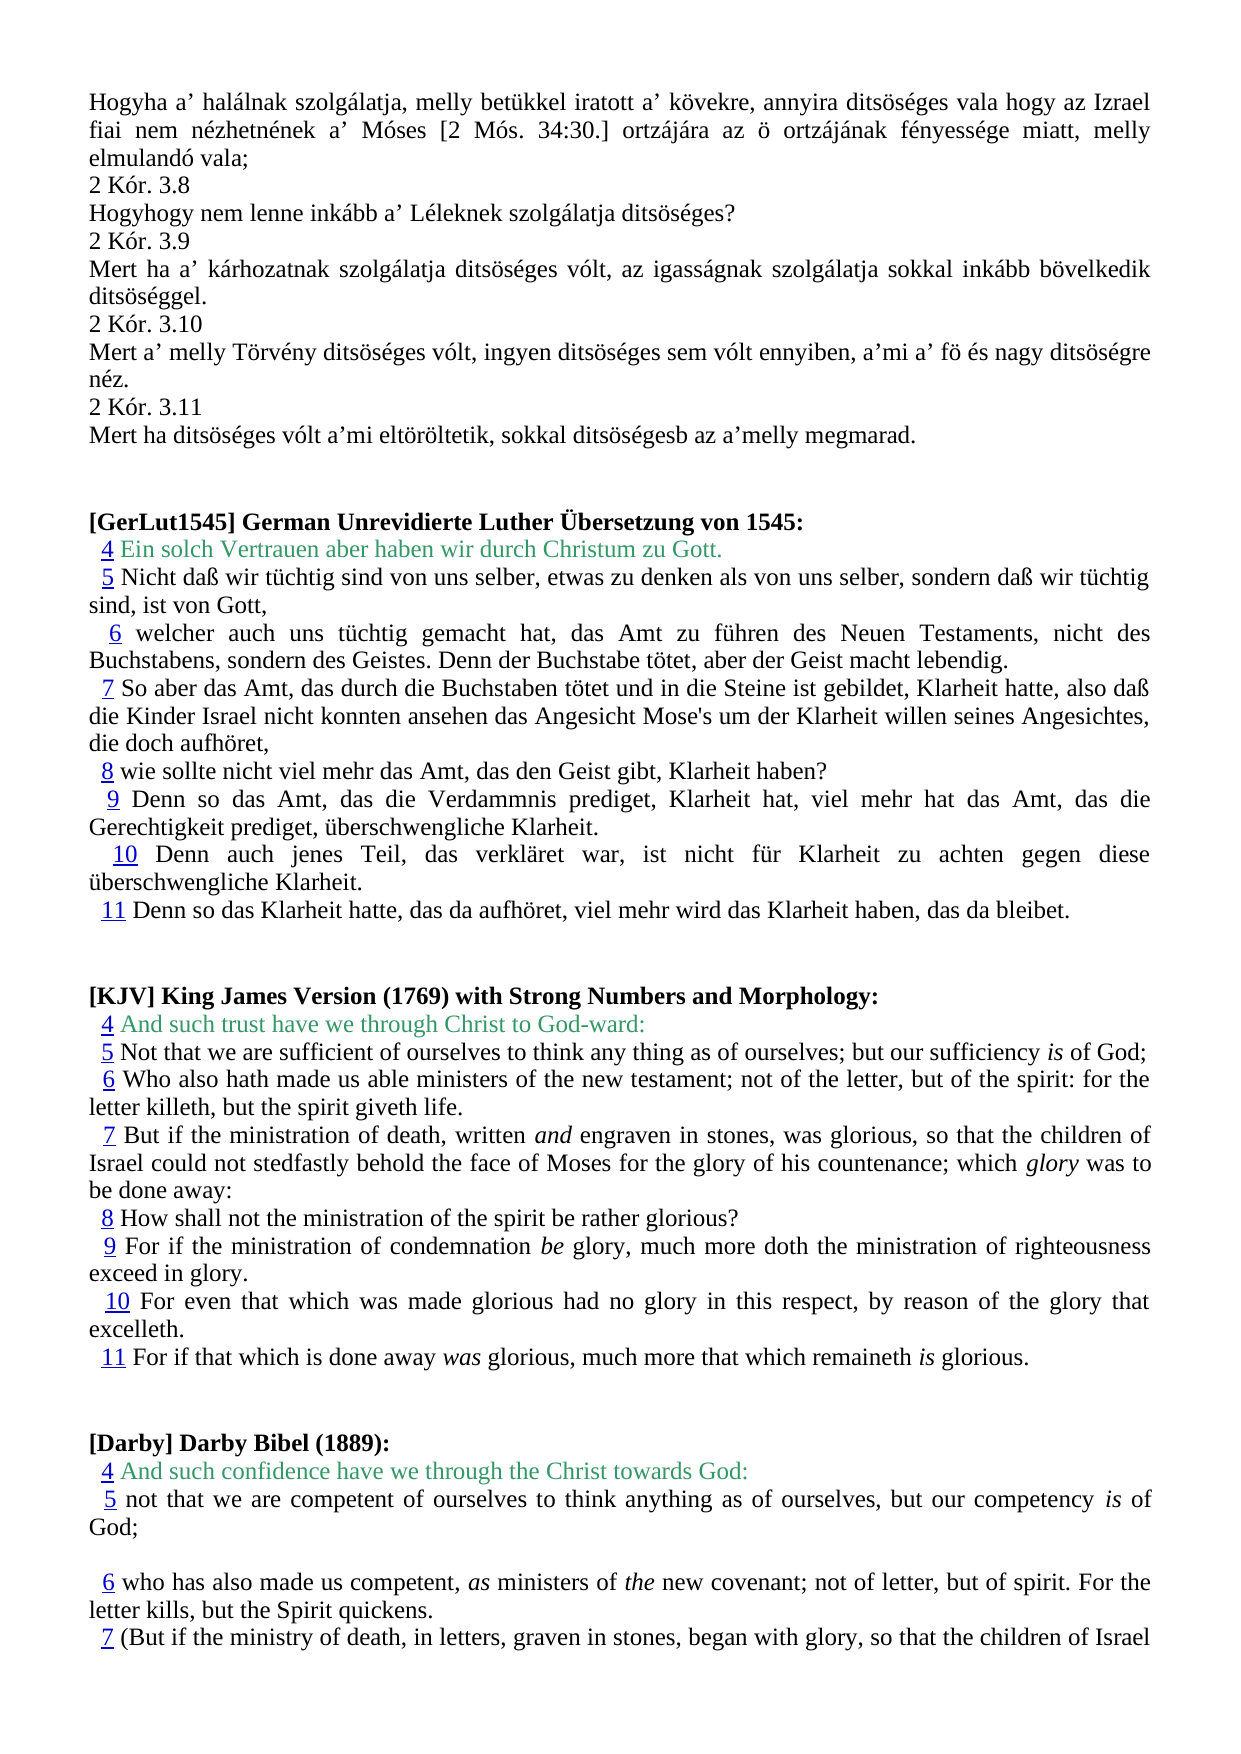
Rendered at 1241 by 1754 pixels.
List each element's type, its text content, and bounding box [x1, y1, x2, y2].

text 4 And such trust have we through Christ to God-ward: 5 Not that we are sufficient of ourselves to think any thing as of ourselves; but our sufficiency is of God; 6 Who also hath made us able ministers of the new testament; not of the letter, but of the spirit: for the letter killeth, but the spirit giveth life. 7 But if the ministration of death, written and engraven in stones, was glorious, so that the children of Israel could not stedfastly behold the face of Moses for the glory of his countenance; which glory was to be done away: 8 How shall not the ministration of the spirit be rather glorious? 9 For if the ministration of condemnation be glory, much more doth the ministration of righteousness exceed in glory. 10 For even that which was made glorious had no glory in this respect, by reason of the glory that excelleth. 11 For if that which is done away was glorious, much more that which remaineth is glorious. [88, 1010, 1152, 1370]
text [KJV] King James Version (1769) with Strong Numbers and Morphology: [88, 982, 1152, 1010]
text 4 Ein solch Vertrauen aber haben wir durch Christum zu Gott. 5 Nicht daß wir tüchtig sind von uns selber, etwas zu denken als von uns selber, sondern daß wir tüchtig sind, ist von Gott, 6 welcher auch uns tüchtig gemacht hat, das Amt zu führen des Neuen Testaments, nicht des Buchstabens, sondern des Geistes. Denn der Buchstabe tötet, aber der Geist macht lebendig. 7 So aber das Amt, das durch die Buchstaben tötet und in die Steine ist gebildet, Klarheit hatte, also daß die Kinder Israel nicht konnten ansehen das Angesicht Mose's um der Klarheit willen seines Angesichtes, die doch aufhöret, 8 wie sollte nicht viel mehr das Amt, das den Geist gibt, Klarheit haben? 9 Denn so das Amt, das die Verdammnis prediget, Klarheit hat, viel mehr hat das Amt, das die Gerechtigkeit prediget, überschwengliche Klarheit. 10 Denn auch jenes Teil, das verkläret war, ist nicht für Klarheit zu achten gegen diese überschwengliche Klarheit. 11 Denn so das Klarheit hatte, das da aufhöret, viel mehr wird das Klarheit haben, das da bleibet. [88, 536, 1152, 923]
text 2 Kór. 3.8 [88, 172, 1152, 199]
text 2 Kór. 3.10 [88, 310, 1152, 338]
text Hogyha a’ halálnak szolgálatja, melly betükkel iratott a’ kövekre, annyira ditsöséges vala hogy az Izrael fiai nem nézhetnének a’ Móses [2 Mós. 34:30.] ortzájára az ö ortzájának fényessége miatt, melly elmulandó vala; [88, 88, 1152, 172]
text 2 Kór. 3.9 [88, 227, 1152, 255]
text [Darby] Darby Bibel (1889): [88, 1429, 1152, 1457]
text Mert ha a’ kárhozatnak szolgálatja ditsöséges vólt, az igasságnak szolgálatja sokkal inkább bövelkedik ditsöséggel. [88, 255, 1152, 310]
text Mert a’ melly Törvény ditsöséges vólt, ingyen ditsöséges sem vólt ennyiben, a’mi a’ fö és nagy ditsöségre néz. [88, 338, 1152, 393]
text Hogyhogy nem lenne inkább a’ Léleknek szolgálatja ditsöséges? [88, 199, 1152, 227]
text Mert ha ditsöséges vólt a’mi eltöröltetik, sokkal ditsöségesb az a’melly megmarad. [88, 421, 1152, 449]
text 4 And such confidence have we through the Christ towards God: 5 not that we are competent of ourselves to think anything as of ourselves, but our competency is of God; 6 who has also made us competent, as ministers of the new covenant; not of letter, but of spirit. For the letter kills, but the Spirit quickens. 7 (But if the ministry of death, in letters, graven in stones, began with glory, so that the children of Israel [88, 1457, 1152, 1651]
text 2 Kór. 3.11 [88, 393, 1152, 421]
text [GerLut1545] German Unrevidierte Luther Übersetzung von 1545: [88, 508, 1152, 536]
